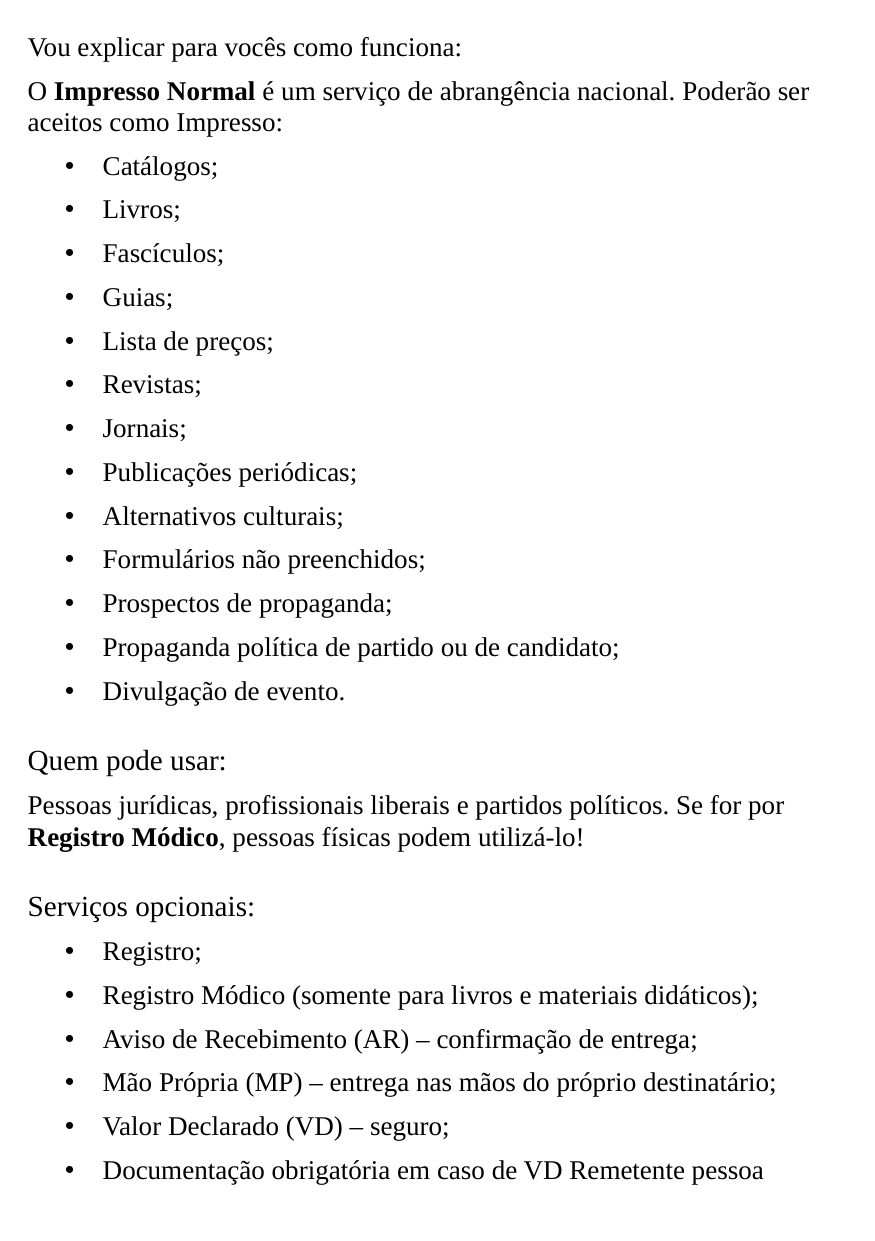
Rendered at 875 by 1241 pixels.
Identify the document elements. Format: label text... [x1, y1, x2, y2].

subtitle Serviços opcionais: [27, 889, 832, 923]
list Alternativos culturais; [65, 500, 832, 531]
list Fascículos; [65, 237, 832, 268]
list Publicações periódicas; [65, 456, 832, 487]
list Registro; [65, 935, 832, 967]
list Catálogos; [65, 150, 832, 181]
text Vou explicar para vocês como funciona: [27, 31, 832, 62]
list Documentação obrigatória em caso de VD Remetente pessoa [65, 1154, 832, 1185]
list Jornais; [65, 412, 832, 443]
text O Impresso Normal é um serviço de abrangência nacional. Poderão ser aceitos como Impresso: [27, 75, 832, 137]
list Divulgação de evento. [65, 675, 832, 706]
list Livros; [65, 193, 832, 225]
list Aviso de Recebimento (AR) – confirmação de entrega; [65, 1023, 832, 1054]
list Lista de preços; [65, 325, 832, 356]
list Prospectos de propaganda; [65, 587, 832, 618]
list Propaganda política de partido ou de candidato; [65, 631, 832, 662]
list Registro Módico (somente para livros e materiais didáticos); [65, 979, 832, 1010]
list Mão Própria (MP) – entrega nas mãos do próprio destinatário; [65, 1067, 832, 1098]
list Valor Declarado (VD) – seguro; [65, 1110, 832, 1142]
list Formulários não preenchidos; [65, 543, 832, 575]
subtitle Quem pode usar: [27, 743, 832, 777]
list Revistas; [65, 368, 832, 400]
list Guias; [65, 281, 832, 312]
text Pessoas jurídicas, profissionais liberais e partidos políticos. Se for por Registro Módico, pessoas físicas podem utilizá-lo! [27, 789, 832, 852]
